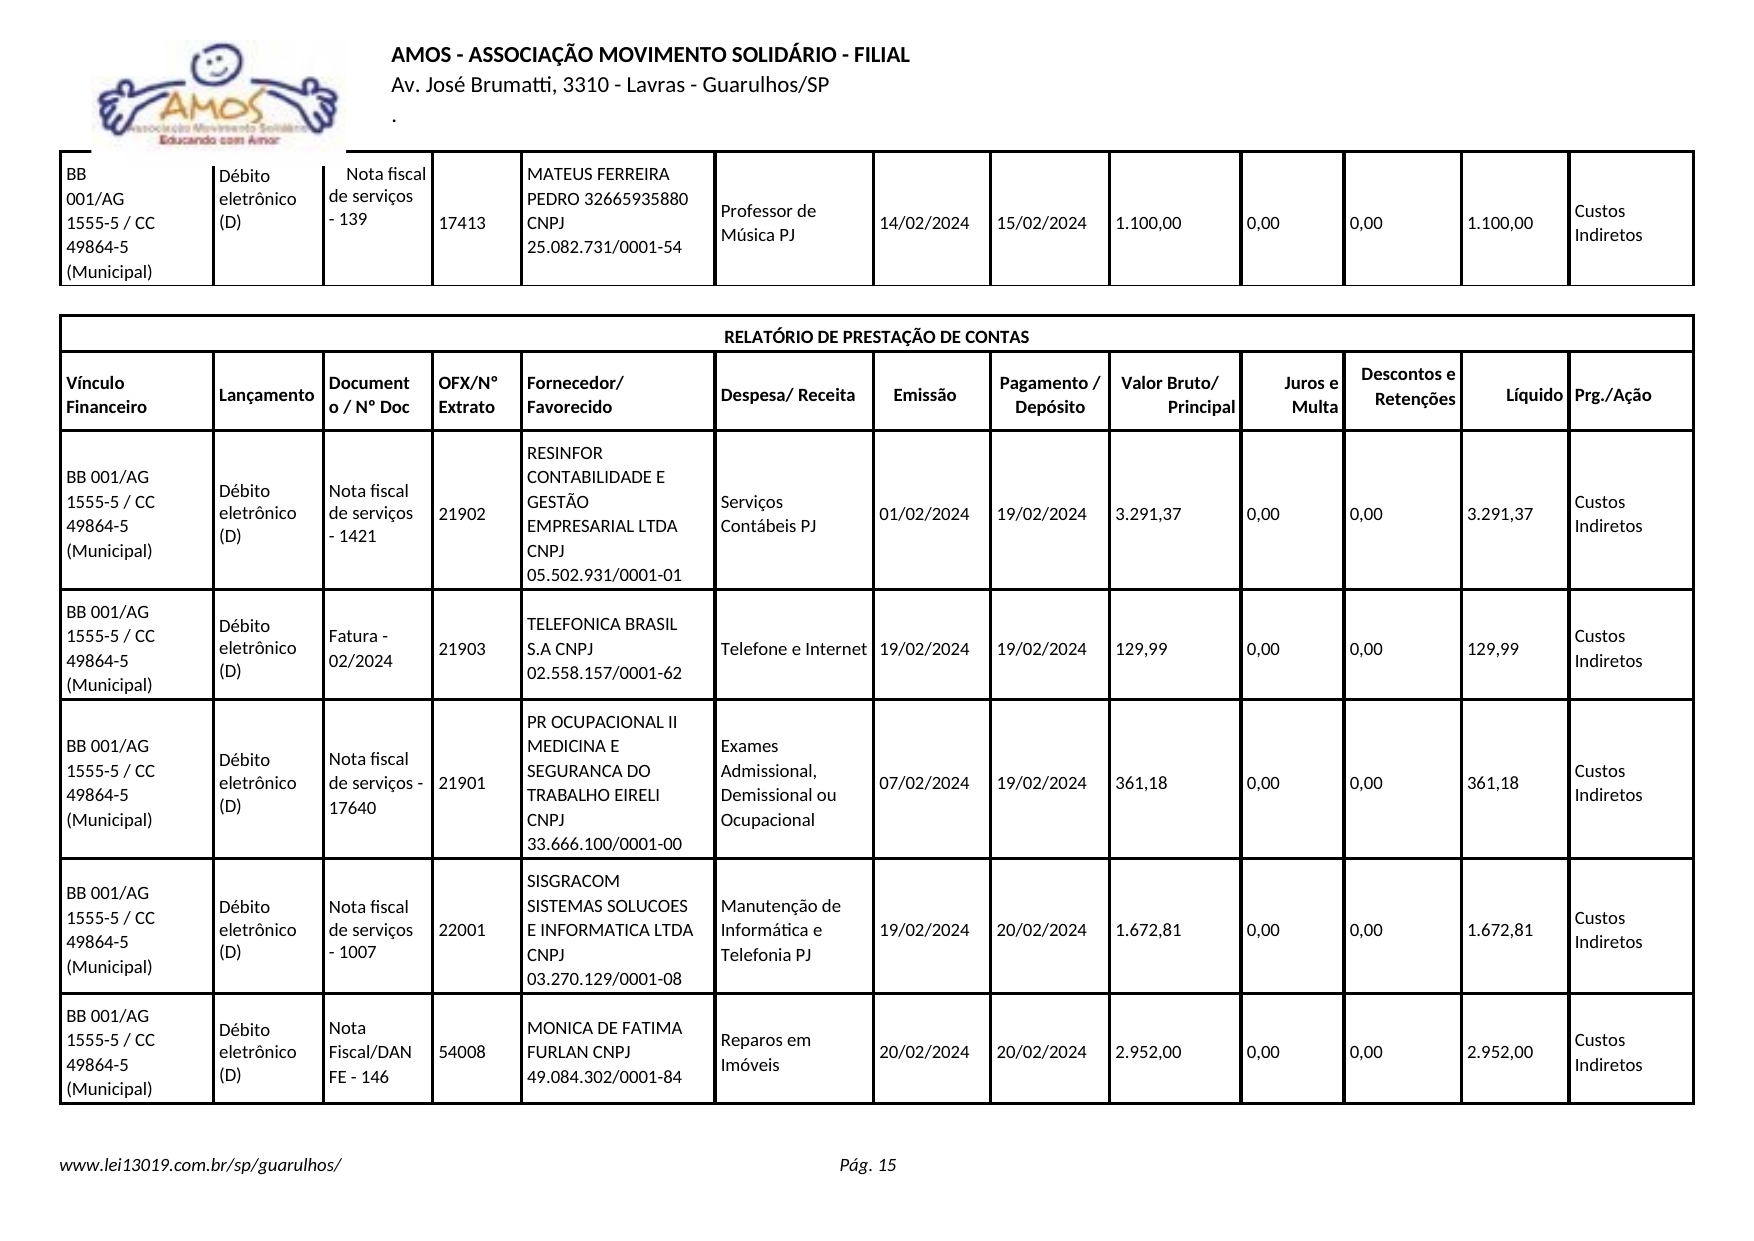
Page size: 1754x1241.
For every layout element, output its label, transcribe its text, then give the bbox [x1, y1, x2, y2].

table_cell 0,00 [1346, 701, 1460, 857]
table_cell Débito eletrônico (D) [215, 860, 322, 992]
table_cell 07/02/2024 [875, 701, 989, 857]
table_cell 19/02/2024 [992, 432, 1108, 588]
table_cell 0,00 [1346, 995, 1460, 1102]
table_cell Líquido [1463, 353, 1567, 429]
table_cell Custos Indiretos [1571, 153, 1692, 285]
table_cell 0,00 [1346, 591, 1460, 698]
table_cell Débito eletrônico (D) [215, 701, 322, 857]
table_cell 129,99 [1463, 591, 1567, 698]
table_cell Pagamento / Depósito [992, 353, 1108, 429]
table_cell 19/02/2024 [875, 860, 989, 992]
table_cell 0,00 [1346, 432, 1460, 588]
table_cell 1.672,81 [1111, 860, 1239, 992]
table_cell Serviços Contábeis PJ [717, 432, 872, 588]
table_cell Nota fiscal de serviços - 139 [325, 153, 431, 285]
table_cell Emissão [875, 353, 989, 429]
table_cell Custos Indiretos [1571, 432, 1692, 588]
table_cell BB 001/AG 1555-5 / CC 49864-5 (Municipal) [62, 701, 212, 857]
table_cell Valor Bruto/ Principal [1111, 353, 1239, 429]
table_cell PR OCUPACIONAL II MEDICINA E SEGURANCA DO TRABALHO EIRELI CNPJ 33.666.100/0001-00 [523, 701, 713, 857]
table_cell 21903 [434, 591, 520, 698]
table_cell Custos Indiretos [1571, 860, 1692, 992]
table_cell 22001 [434, 860, 520, 992]
table_cell 54008 [434, 995, 520, 1102]
table_cell Professor de Música PJ [717, 153, 872, 285]
table_cell Custos Indiretos [1571, 591, 1692, 698]
table_cell 01/02/2024 [875, 432, 989, 588]
table_cell Fatura - 02/2024 [325, 591, 431, 698]
table_cell 0,00 [1243, 701, 1342, 857]
table_cell Débito eletrônico (D) [215, 591, 322, 698]
table_cell OFX/Nº Extrato [434, 353, 520, 429]
table_cell Débito eletrônico (D) [215, 432, 322, 588]
table_cell 1.672,81 [1463, 860, 1567, 992]
table_cell 21902 [434, 432, 520, 588]
table_cell Despesa/ Receita [717, 353, 872, 429]
table_cell 20/02/2024 [992, 860, 1108, 992]
table_cell Telefone e Internet [717, 591, 872, 698]
table_cell 0,00 [1243, 153, 1342, 285]
table_cell Nota Fiscal/DAN FE - 146 [325, 995, 431, 1102]
table_cell Vínculo Financeiro [62, 353, 212, 429]
table_cell 0,00 [1346, 860, 1460, 992]
table_cell Custos Indiretos [1571, 995, 1692, 1102]
table_cell BB 001/AG 1555-5 / CC 49864-5 (Municipal) [62, 995, 212, 1102]
table_cell Fornecedor/ Favorecido [523, 353, 713, 429]
table_cell 129,99 [1111, 591, 1239, 698]
table_cell RESINFOR CONTABILIDADE E GESTÃO EMPRESARIAL LTDA CNPJ 05.502.931/0001-01 [523, 432, 713, 588]
table_cell 19/02/2024 [992, 701, 1108, 857]
table_cell Lançamento [215, 353, 322, 429]
table_cell 19/02/2024 [875, 591, 989, 698]
table_cell 1.100,00 [1463, 153, 1567, 285]
table_cell BB 001/AG 1555-5 / CC 49864-5 (Municipal) [62, 860, 212, 992]
table_cell 361,18 [1463, 701, 1567, 857]
table_cell 3.291,37 [1111, 432, 1239, 588]
table_cell 0,00 [1243, 432, 1342, 588]
table_cell 2.952,00 [1463, 995, 1567, 1102]
table_cell 0,00 [1346, 153, 1460, 285]
table_cell 3.291,37 [1463, 432, 1567, 588]
table_cell BB 001/AG 1555-5 / CC 49864-5 (Municipal) [62, 153, 212, 285]
table_cell Manutenção de Informática e Telefonia PJ [717, 860, 872, 992]
table_header RELATÓRIO DE PRESTAÇÃO DE CONTAS [62, 317, 1692, 350]
table_cell 19/02/2024 [992, 591, 1108, 698]
table_cell 0,00 [1243, 995, 1342, 1102]
table_cell BB 001/AG 1555-5 / CC 49864-5 (Municipal) [62, 591, 212, 698]
table_cell 0,00 [1243, 591, 1342, 698]
table_cell 20/02/2024 [875, 995, 989, 1102]
table_cell Exames Admissional, Demissional ou Ocupacional [717, 701, 872, 857]
table_cell Débito eletrônico (D) [215, 995, 322, 1102]
table_cell SISGRACOM SISTEMAS SOLUCOES E INFORMATICA LTDA CNPJ 03.270.129/0001-08 [523, 860, 713, 992]
table_cell 0,00 [1243, 860, 1342, 992]
table_cell Nota fiscal de serviços - 17640 [325, 701, 431, 857]
table_cell Débito eletrônico (D) [215, 166, 322, 285]
table_cell MATEUS FERREIRA PEDRO 32665935880 CNPJ 25.082.731/0001-54 [523, 153, 713, 285]
table_cell Juros e Multa [1243, 353, 1342, 429]
table_cell Custos Indiretos [1571, 701, 1692, 857]
table_cell 17413 [434, 153, 520, 285]
table_cell 2.952,00 [1111, 995, 1239, 1102]
table_cell 15/02/2024 [992, 153, 1108, 285]
table_cell Reparos em Imóveis [717, 995, 872, 1102]
table_cell 20/02/2024 [992, 995, 1108, 1102]
table_cell Prg./Ação [1571, 353, 1692, 429]
table_cell Descontos e Retenções [1346, 353, 1460, 429]
table_cell MONICA DE FATIMA FURLAN CNPJ 49.084.302/0001-84 [523, 995, 713, 1102]
table_cell Nota fiscal de serviços - 1007 [325, 860, 431, 992]
table_cell 361,18 [1111, 701, 1239, 857]
table_cell 14/02/2024 [875, 153, 989, 285]
table_cell Nota fiscal de serviços - 1421 [325, 432, 431, 588]
table_cell Document o / Nº Doc [325, 353, 431, 429]
table_cell 21901 [434, 701, 520, 857]
table_cell 1.100,00 [1111, 153, 1239, 285]
table_cell BB 001/AG 1555-5 / CC 49864-5 (Municipal) [62, 432, 212, 588]
table_cell TELEFONICA BRASIL S.A CNPJ 02.558.157/0001-62 [523, 591, 713, 698]
